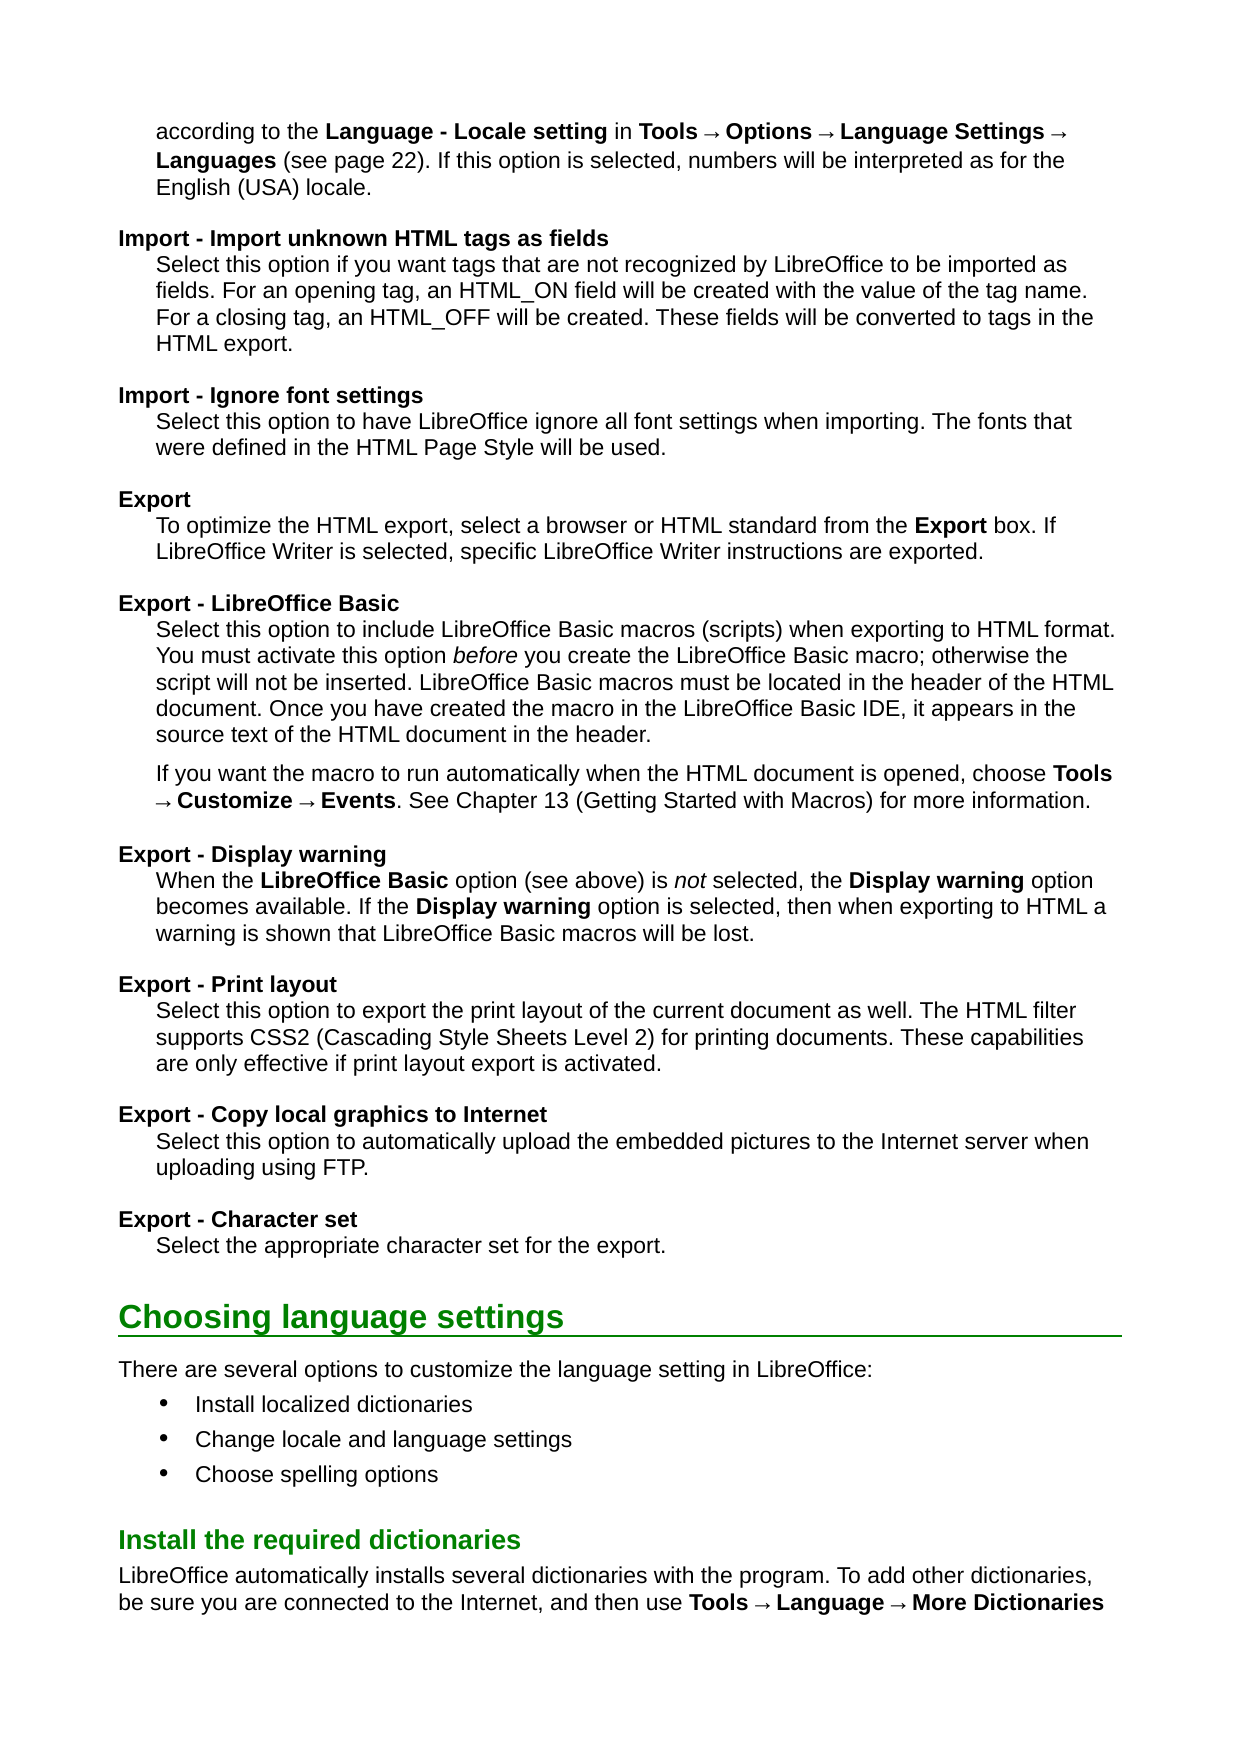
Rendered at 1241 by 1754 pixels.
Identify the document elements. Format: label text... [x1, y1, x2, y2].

text Select this option to automatically upload the embedded pictures to the Internet server when uploading using FTP. [156, 1128, 1122, 1181]
text Export - Copy local graphics to Internet [118, 1101, 1122, 1128]
list Install localized dictionaries [156, 1389, 1122, 1418]
text according to the Language - Locale setting in Tools → Options → Language Settings → Languages (see page 22). If this option is selected, numbers will be interpreted as for the English (USA) locale. [156, 118, 1122, 200]
list There are several options to customize the language setting in LibreOffice: [118, 1356, 1122, 1382]
text Export - LibreOffice Basic [118, 590, 1122, 616]
text LibreOffice automatically installs several dictionaries with the program. To add other dictionaries, be sure you are connected to the Internet, and then use Tools → Language → More Dictionaries [118, 1562, 1122, 1617]
text Import - Import unknown HTML tags as fields [118, 225, 1122, 251]
text Select this option to export the print layout of the current document as well. The HTML filter supports CSS2 (Cascading Style Sheets Level 2) for printing documents. These capabilities are only effective if print layout export is activated. [156, 997, 1122, 1076]
subtitle Choosing language settings [118, 1297, 1122, 1335]
text If you want the macro to run automatically when the HTML document is opened, choose Tools → Customize → Events. See Chapter 13 (Getting Started with Macros) for more information. [156, 760, 1122, 816]
text Export - Display warning [118, 841, 1122, 867]
subtitle Install the required dictionaries [118, 1524, 1122, 1556]
list Choose spelling options [156, 1460, 1122, 1489]
list Change locale and language settings [156, 1424, 1122, 1453]
text When the LibreOffice Basic option (see above) is not selected, the Display warning option becomes available. If the Display warning option is selected, then when exporting to HTML a warning is shown that LibreOffice Basic macros will be lost. [156, 867, 1122, 946]
text Export [118, 486, 1122, 512]
text Export - Print layout [118, 971, 1122, 997]
text Select the appropriate character set for the export. [156, 1232, 1122, 1258]
text To optimize the HTML export, select a browser or HTML standard from the Export box. If LibreOffice Writer is selected, specific LibreOffice Writer instructions are exported. [156, 512, 1122, 565]
text Export - Character set [118, 1206, 1122, 1232]
text Select this option to include LibreOffice Basic macros (scripts) when exporting to HTML format. You must activate this option before you create the LibreOffice Basic macro; otherwise the script will not be inserted. LibreOffice Basic macros must be located in the header of the HTML document. Once you have created the macro in the LibreOffice Basic IDE, it appears in the source text of the HTML document in the header. [156, 616, 1122, 748]
text Select this option if you want tags that are not recognized by LibreOffice to be imported as fields. For an opening tag, an HTML_ON field will be created with the value of the tag name. For a closing tag, an HTML_OFF will be created. These fields will be converted to tags in the HTML export. [156, 251, 1122, 357]
text Import - Ignore font settings [118, 382, 1122, 408]
text Select this option to have LibreOffice ignore all font settings when importing. The fonts that were defined in the HTML Page Style will be used. [156, 408, 1122, 461]
